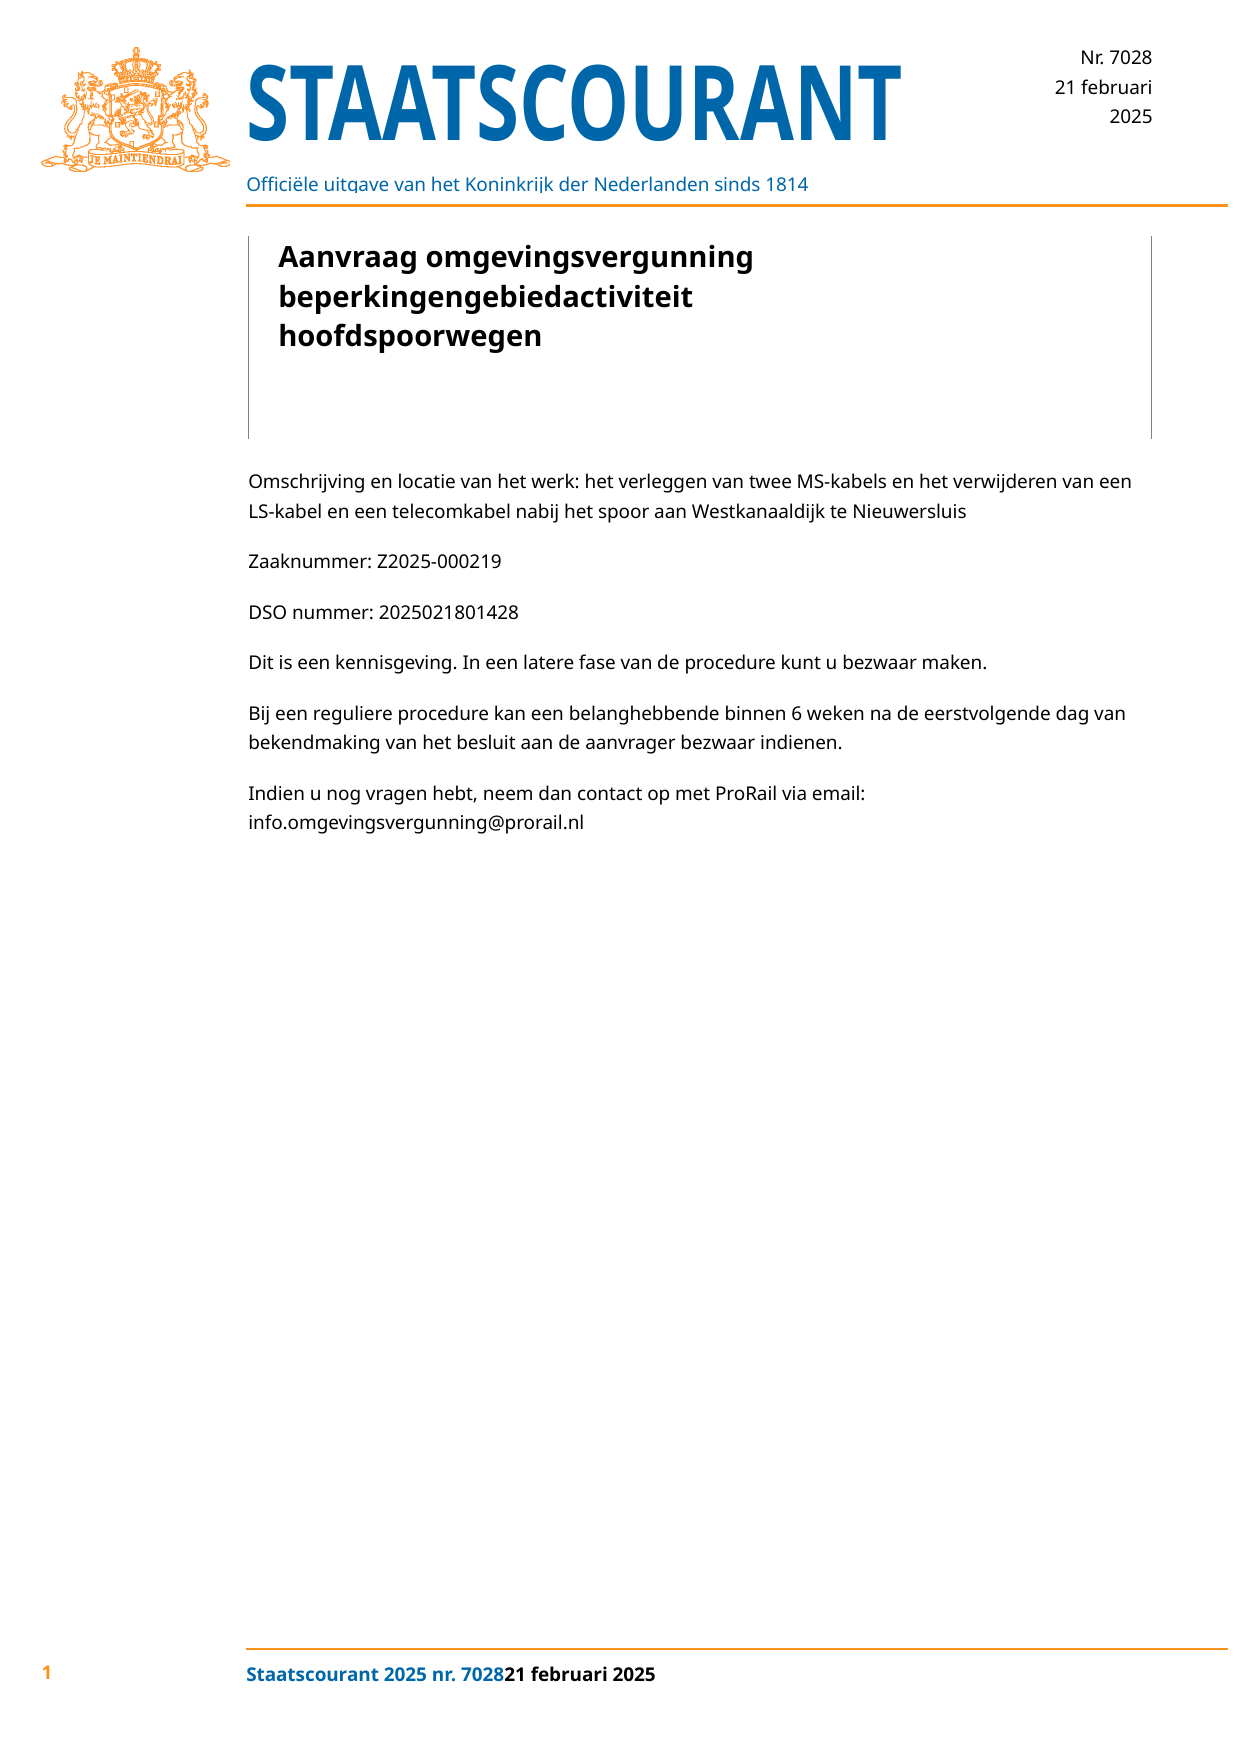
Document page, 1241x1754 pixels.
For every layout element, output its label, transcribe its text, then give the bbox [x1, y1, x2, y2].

table_header [850, 414, 1151, 439]
picture [41, 47, 231, 172]
table_header Aanvraag omgevingsvergunning beperkingengebiedactiviteit hoofdspoorwegen [249, 236, 850, 439]
table_header [1090, 236, 1151, 413]
text Dit is een kennisgeving. In een latere fase van de procedure kunt u bezwaar maken. [248, 649, 1152, 675]
text DSO nummer: 2025021801428 [248, 599, 1152, 625]
text Omschrijving en locatie van het werk: het verleggen van twee MS-kabels en het verwijderen van een LS-kabel en een telecomkabel nabij het spoor aan Westkanaaldijk te Nieuwersluis [248, 469, 1152, 524]
text Bij een reguliere procedure kan een belanghebbende binnen 6 weken na de eerstvolgende dag van bekendmaking van het besluit aan de aanvrager bezwaar indienen. [248, 700, 1152, 755]
picture [912, 236, 1090, 414]
text Zaaknummer: Z2025-000219 [248, 549, 1152, 574]
table_header [850, 236, 912, 413]
text Indien u nog vragen hebt, neem dan contact op met ProRail via email: info.omgevingsvergunning@prorail.nl [248, 780, 1152, 835]
